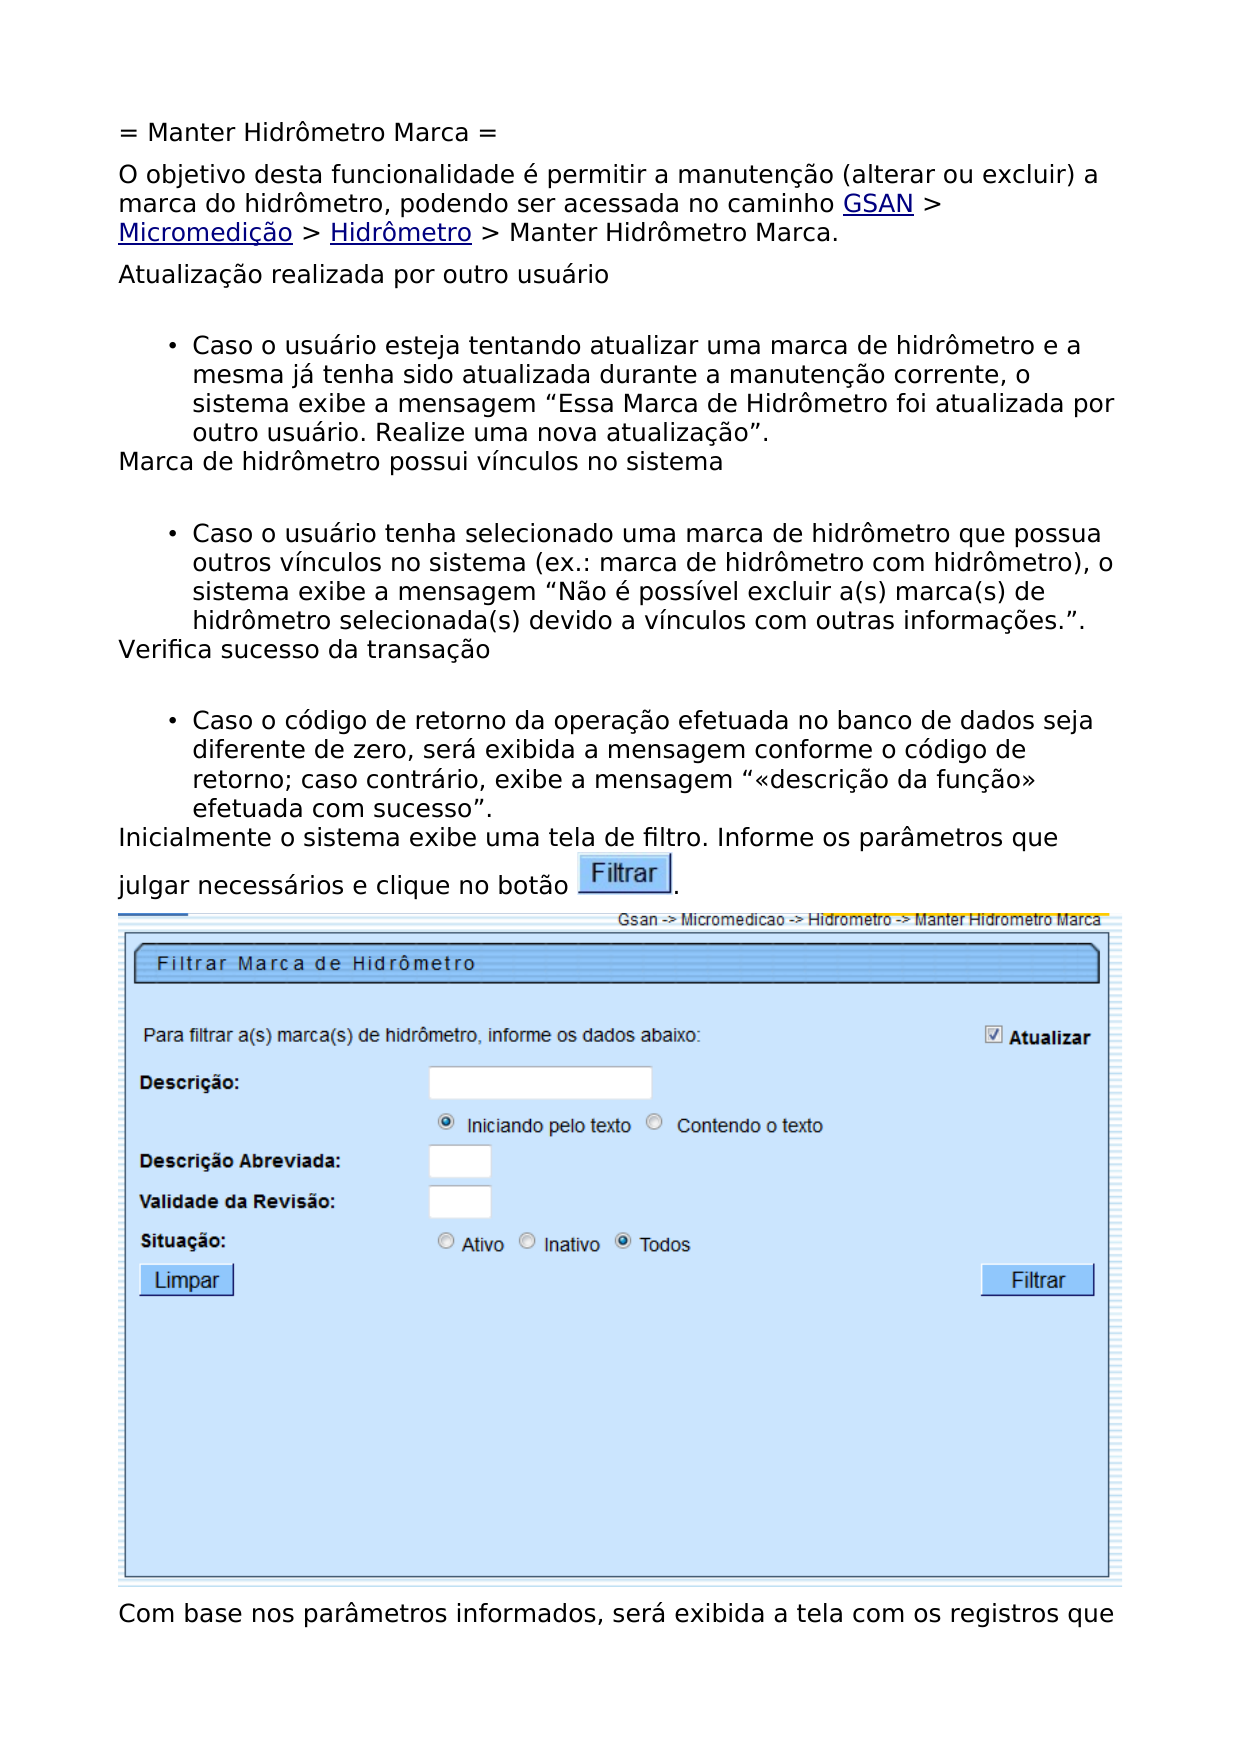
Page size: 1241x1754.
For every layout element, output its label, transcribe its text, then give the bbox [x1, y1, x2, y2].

list Caso o usuário tenha selecionado uma marca de hidrômetro que possua outros vínculos no sistema (ex.: marca de hidrômetro com hidrômetro), o sistema exibe a mensagem “Não é possível excluir a(s) marca(s) de hidrômetro selecionada(s) devido a vínculos com outras informações.”. [177, 519, 1122, 635]
picture [577, 852, 673, 895]
text O objetivo desta funcionalidade é permitir a manutenção (alterar ou excluir) a marca do hidrômetro, podendo ser acessada no caminho GSAN > Micromedição > Hidrômetro > Manter Hidrômetro Marca. [118, 160, 1122, 247]
text Marca de hidrômetro possui vínculos no sistema [118, 448, 1122, 477]
text = Manter Hidrômetro Marca = [118, 118, 1122, 147]
list Caso o código de retorno da operação efetuada no banco de dados seja diferente de zero, será exibida a mensagem conforme o código de retorno; caso contrário, exibe a mensagem “«descrição da função» efetuada com sucesso”. [177, 707, 1122, 823]
text Com base nos parâmetros informados, será exibida a tela com os registros que [118, 1599, 1122, 1628]
text Verifica sucesso da transação [118, 635, 1122, 664]
text Atualização realizada por outro usuário [118, 260, 1122, 289]
text Inicialmente o sistema exibe uma tela de filtro. Informe os parâmetros que julgar necessários e clique no botão . [118, 823, 1122, 901]
picture [118, 913, 1123, 1587]
list Caso o usuário esteja tentando atualizar uma marca de hidrômetro e a mesma já tenha sido atualizada durante a manutenção corrente, o sistema exibe a mensagem “Essa Marca de Hidrômetro foi atualizada por outro usuário. Realize uma nova atualização”. [177, 331, 1122, 448]
